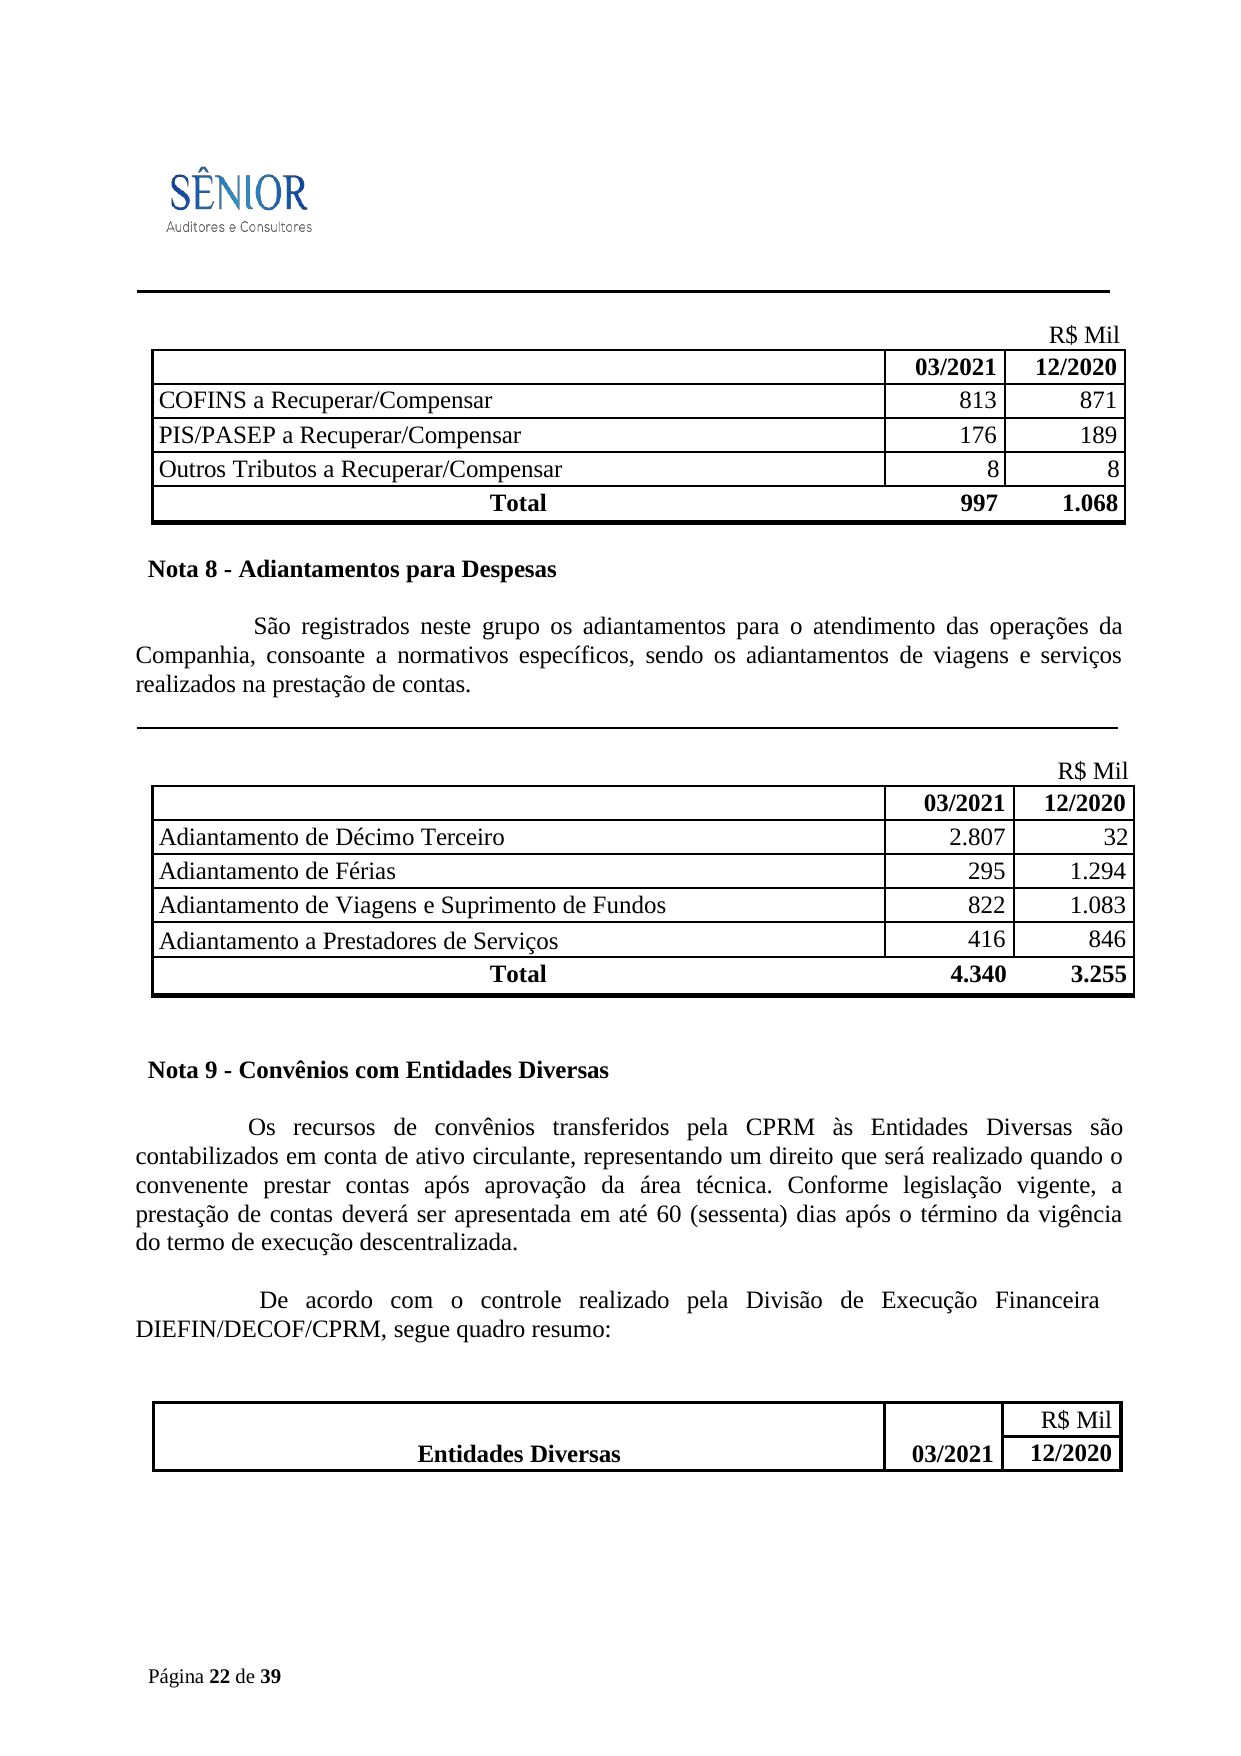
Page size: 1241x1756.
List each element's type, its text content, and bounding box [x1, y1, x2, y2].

subtitle Nota 8 - Adiantamentos para Despesas [148, 554, 1149, 583]
table_header [154, 351, 884, 383]
table_cell 2.807 [886, 821, 1013, 853]
table_cell 871 [1006, 385, 1124, 417]
text De acordo com o controle realizado pela Divisão de Execução Financeira DIEFIN/DECOF/CPRM, segue quadro resumo: [135, 1285, 1122, 1342]
table_cell 12/2020 [1004, 1438, 1119, 1469]
table_cell 416 [886, 923, 1013, 956]
table_header 03/2021 [886, 351, 1004, 383]
table_cell 4.340 [885, 958, 1014, 993]
table_cell Adiantamento de Férias [154, 855, 884, 887]
text R$ Mil [135, 756, 1129, 785]
table_header 12/2020 [1006, 351, 1124, 383]
table_header [154, 787, 884, 819]
table_cell 189 [1006, 419, 1124, 451]
table_cell COFINS a Recuperar/Compensar [154, 385, 884, 417]
table_cell 1.083 [1015, 889, 1133, 921]
table_cell 3.255 [1014, 958, 1133, 993]
text São registrados neste grupo os adiantamentos para o atendimento das operações da Companhia, consoante a normativos específicos, sendo os adiantamentos de viagens e serviços realizados na prestação de contas. [135, 611, 1122, 697]
table_cell 997 [885, 487, 1005, 520]
table_header 12/2020 [1015, 787, 1133, 819]
table_cell Outros Tributos a Recuperar/Compensar [154, 453, 884, 485]
text R$ Mil [135, 320, 1120, 349]
table_header Entidades Diversas [155, 1404, 883, 1469]
subtitle Nota 9 - Convênios com Entidades Diversas [148, 1055, 1149, 1084]
table_cell 32 [1015, 821, 1133, 853]
table_cell 1.294 [1015, 855, 1133, 887]
table_cell 822 [886, 889, 1013, 921]
table_cell 846 [1015, 923, 1133, 956]
table_cell 8 [886, 453, 1004, 485]
table_header 03/2021 [886, 1404, 1001, 1469]
table_header 03/2021 [886, 787, 1013, 819]
text Os recursos de convênios transferidos pela CPRM às Entidades Diversas são contabilizados em conta de ativo circulante, representando um direito que será realizado quando o convenente prestar contas após aprovação da área técnica. Conforme legislação vigente, a prestação de contas deverá ser apresentada em até 60 (sessenta) dias após o término da vigência do termo de execução descentralizada. [135, 1112, 1123, 1256]
table_cell Adiantamento de Viagens e Suprimento de Fundos [154, 889, 884, 921]
table_cell Adiantamento de Décimo Terceiro [154, 821, 884, 853]
table_cell Total [154, 958, 885, 993]
table_cell 8 [1006, 453, 1124, 485]
table_cell Total [154, 487, 885, 520]
table_cell 1.068 [1005, 487, 1124, 520]
table_cell 176 [886, 419, 1004, 451]
table_cell 813 [886, 385, 1004, 417]
table_cell Adiantamento a Prestadores de Serviços [154, 923, 884, 956]
table_cell PIS/PASEP a Recuperar/Compensar [154, 419, 884, 451]
table_header R$ Mil [1004, 1404, 1119, 1435]
table_cell 295 [886, 855, 1013, 887]
